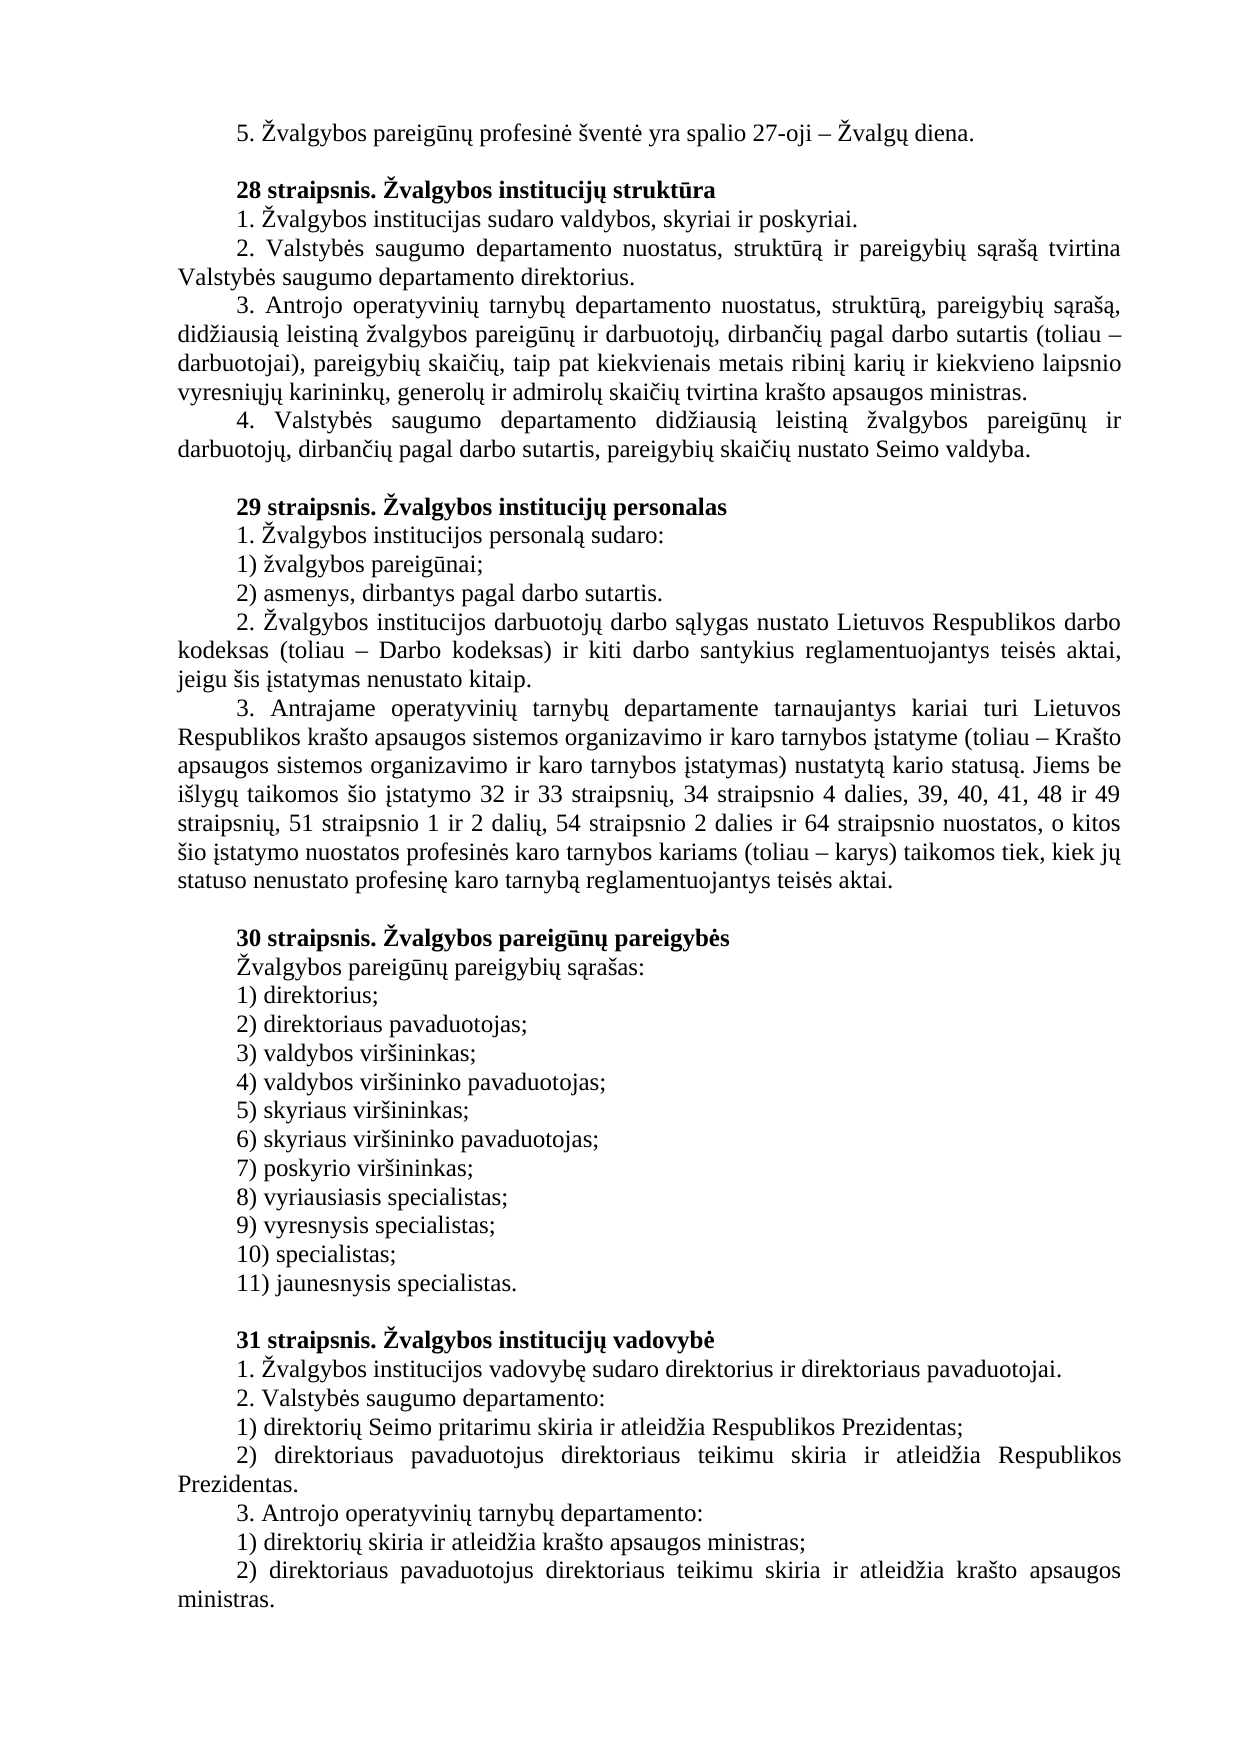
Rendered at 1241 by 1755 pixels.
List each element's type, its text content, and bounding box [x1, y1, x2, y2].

text 6) skyriaus viršininko pavaduotojas; [177, 1124, 1122, 1153]
text 1) direktorių Seimo pritarimu skiria ir atleidžia Respublikos Prezidentas; [177, 1412, 1122, 1441]
text 7) poskyrio viršininkas; [177, 1153, 1122, 1182]
text 8) vyriausiasis specialistas; [177, 1182, 1122, 1211]
text 1) direktorius; [177, 981, 1122, 1009]
text 9) vyresnysis specialistas; [177, 1211, 1122, 1239]
text 3) valdybos viršininkas; [177, 1038, 1122, 1067]
text 4. Valstybės saugumo departamento didžiausią leistiną žvalgybos pareigūnų ir darbuotojų, dirbančių pagal darbo sutartis, pareigybių skaičių nustato Seimo valdyba. [177, 406, 1122, 463]
text 1) žvalgybos pareigūnai; [177, 549, 1122, 578]
text 10) specialistas; [177, 1239, 1122, 1268]
text 2. Valstybės saugumo departamento nuostatus, struktūrą ir pareigybių sąrašą tvirtina Valstybės saugumo departamento direktorius. [177, 233, 1122, 291]
text 2) asmenys, dirbantys pagal darbo sutartis. [177, 578, 1122, 607]
text 5) skyriaus viršininkas; [177, 1096, 1122, 1124]
text 2. Žvalgybos institucijos darbuotojų darbo sąlygas nustato Lietuvos Respublikos darbo kodeksas (toliau – Darbo kodeksas) ir kiti darbo santykius reglamentuojantys teisės aktai, jeigu šis įstatymas nenustato kitaip. [177, 607, 1122, 693]
text 28 straipsnis. Žvalgybos institucijų struktūra [177, 176, 1122, 204]
text 1) direktorių skiria ir atleidžia krašto apsaugos ministras; [177, 1527, 1122, 1556]
text 3. Antrajame operatyvinių tarnybų departamente tarnaujantys kariai turi Lietuvos Respublikos krašto apsaugos sistemos organizavimo ir karo tarnybos įstatyme (toliau – Krašto apsaugos sistemos organizavimo ir karo tarnybos įstatymas) nustatytą kario statusą. Jiems be išlygų taikomos šio įstatymo 32 ir 33 straipsnių, 34 straipsnio 4 dalies, 39, 40, 41, 48 ir 49 straipsnių, 51 straipsnio 1 ir 2 dalių, 54 straipsnio 2 dalies ir 64 straipsnio nuostatos, o kitos šio įstatymo nuostatos profesinės karo tarnybos kariams (toliau – karys) taikomos tiek, kiek jų statuso nenustato profesinę karo tarnybą reglamentuojantys teisės aktai. [177, 693, 1122, 894]
text 1. Žvalgybos institucijas sudaro valdybos, skyriai ir poskyriai. [177, 204, 1122, 233]
text 5. Žvalgybos pareigūnų profesinė šventė yra spalio 27-oji – Žvalgų diena. [177, 118, 1122, 147]
text Žvalgybos pareigūnų pareigybių sąrašas: [177, 952, 1122, 981]
text 2) direktoriaus pavaduotojus direktoriaus teikimu skiria ir atleidžia krašto apsaugos ministras. [177, 1556, 1122, 1613]
text 29 straipsnis. Žvalgybos institucijų personalas [177, 492, 1122, 521]
text 3. Antrojo operatyvinių tarnybų departamento nuostatus, struktūrą, pareigybių sąrašą, didžiausią leistiną žvalgybos pareigūnų ir darbuotojų, dirbančių pagal darbo sutartis (toliau – darbuotojai), pareigybių skaičių, taip pat kiekvienais metais ribinį karių ir kiekvieno laipsnio vyresniųjų karininkų, generolų ir admirolų skaičių tvirtina krašto apsaugos ministras. [177, 291, 1122, 406]
text 1. Žvalgybos institucijos personalą sudaro: [177, 521, 1122, 549]
text 2) direktoriaus pavaduotojas; [177, 1009, 1122, 1038]
text 2. Valstybės saugumo departamento: [177, 1383, 1122, 1412]
text 30 straipsnis. Žvalgybos pareigūnų pareigybės [177, 923, 1122, 952]
text 4) valdybos viršininko pavaduotojas; [177, 1067, 1122, 1096]
text 1. Žvalgybos institucijos vadovybę sudaro direktorius ir direktoriaus pavaduotojai. [177, 1354, 1122, 1383]
text 11) jaunesnysis specialistas. [177, 1268, 1122, 1297]
text 3. Antrojo operatyvinių tarnybų departamento: [177, 1498, 1122, 1527]
text 2) direktoriaus pavaduotojus direktoriaus teikimu skiria ir atleidžia Respublikos Prezidentas. [177, 1441, 1122, 1498]
text 31 straipsnis. Žvalgybos institucijų vadovybė [177, 1326, 1122, 1354]
